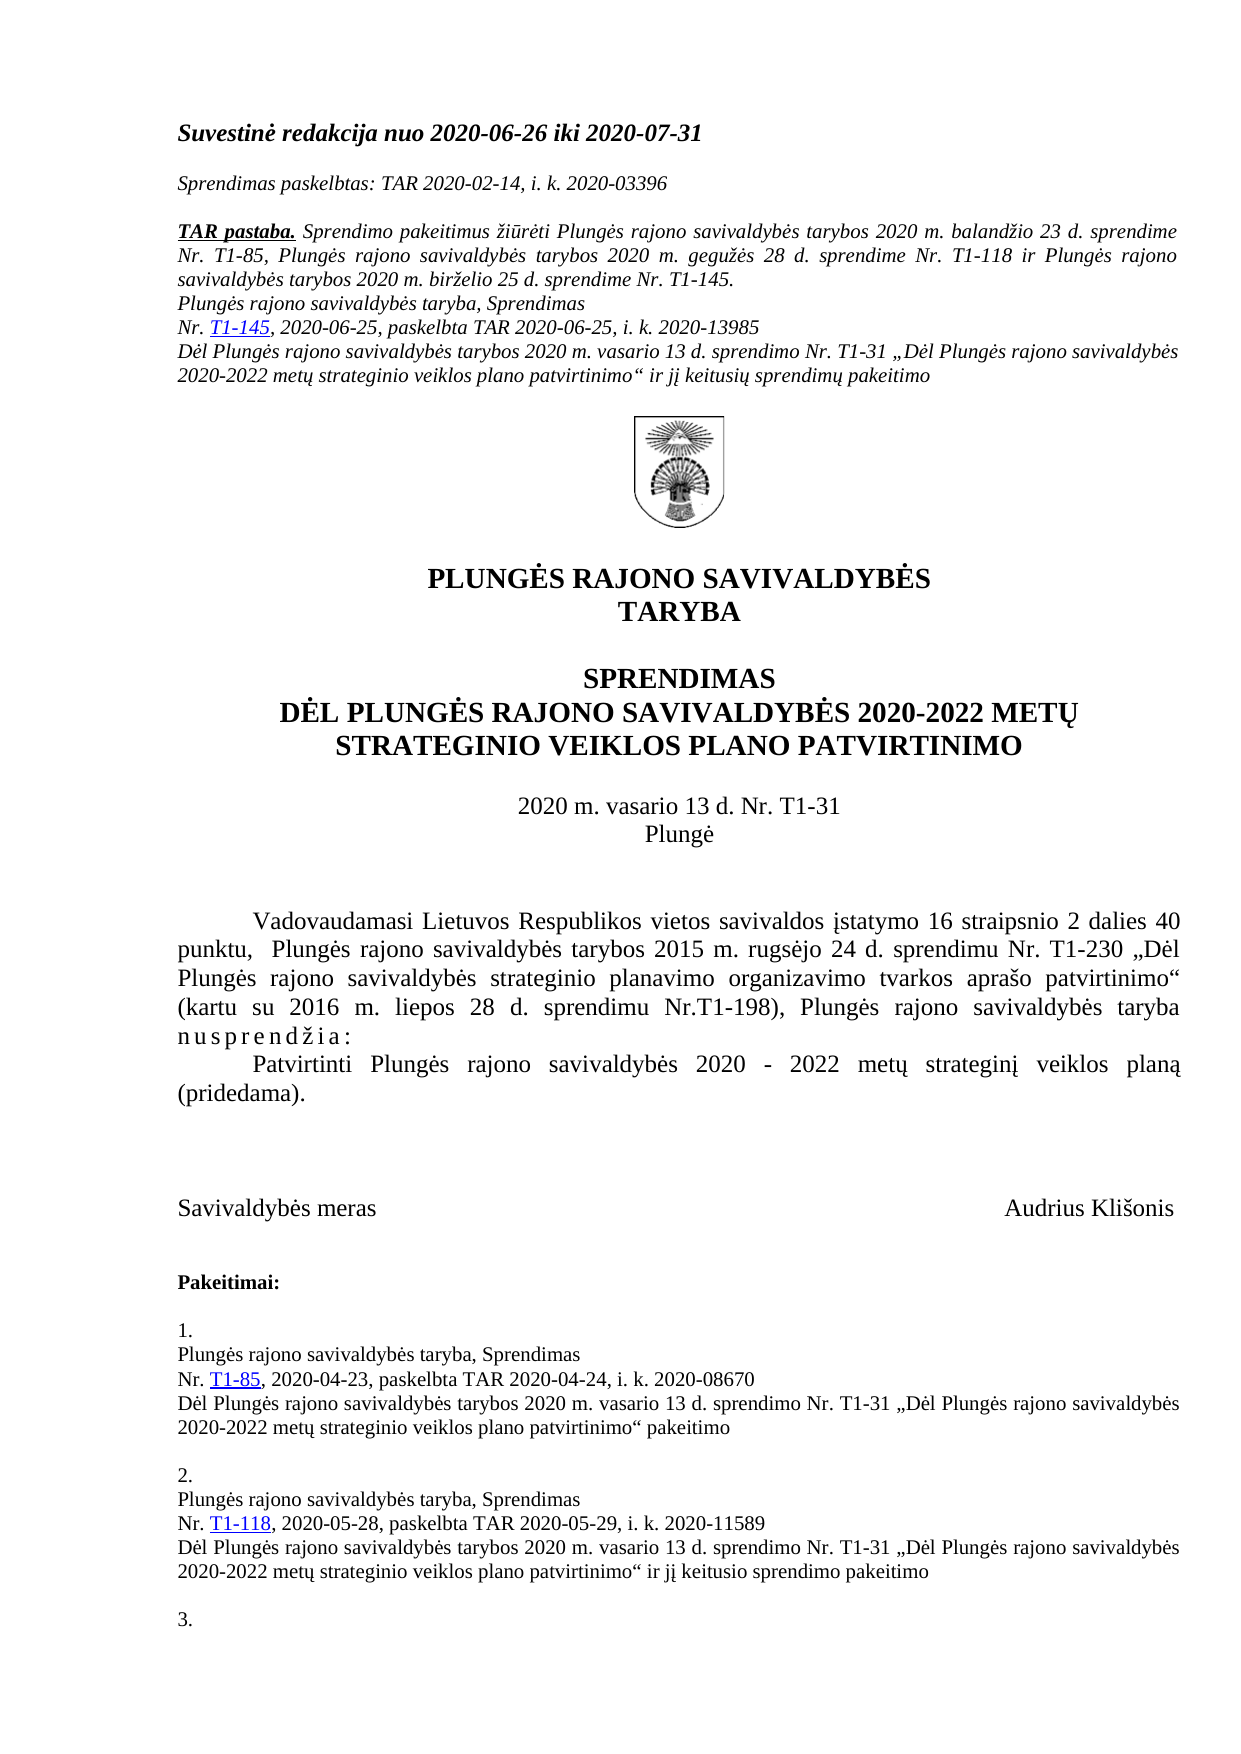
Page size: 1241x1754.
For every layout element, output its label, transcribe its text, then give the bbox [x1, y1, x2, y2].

text TARYBA [177, 594, 1181, 628]
text Suvestinė redakcija nuo 2020-06-26 iki 2020-07-31 [177, 118, 1181, 147]
text Plungės rajono savivaldybės taryba, Sprendimas [177, 291, 1181, 315]
text Pakeitimai: [177, 1270, 1181, 1294]
text Plungė [177, 819, 1181, 848]
text DĖL PLUNGĖS RAJONO SAVIVALDYBĖS 2020-2022 METŲ STRATEGINIO VEIKLOS PLANO PATVIRTINIMO [177, 695, 1181, 762]
text PLUNGĖS RAJONO SAVIVALDYBĖS [177, 561, 1181, 594]
text Sprendimas paskelbtas: TAR 2020-02-14, i. k. 2020-03396 [177, 171, 1181, 195]
text Vadovaudamasi Lietuvos Respublikos vietos savivaldos įstatymo 16 straipsnio 2 dalies 40 punktu, Plungės rajono savivaldybės tarybos 2015 m. rugsėjo 24 d. sprendimu Nr. T1-230 „Dėl Plungės rajono savivaldybės strateginio planavimo organizavimo tvarkos aprašo patvirtinimo“ (kartu su 2016 m. liepos 28 d. sprendimu Nr.T1-198), Plungės rajono savivaldybės taryba nusprendžia: [177, 906, 1181, 1049]
text 2020 m. vasario 13 d. Nr. T1-31 [177, 791, 1181, 819]
text Savivaldybės meras Audrius Klišonis [177, 1193, 1181, 1222]
text Dėl Plungės rajono savivaldybės tarybos 2020 m. vasario 13 d. sprendimo Nr. T1-31 „Dėl Plungės rajono savivaldybės 2020-2022 metų strateginio veiklos plano patvirtinimo“ pakeitimo [177, 1391, 1181, 1439]
text Patvirtinti Plungės rajono savivaldybės 2020 - 2022 metų strateginį veiklos planą (pridedama). [177, 1049, 1181, 1107]
text SPRENDIMAS [177, 661, 1181, 695]
text Nr. T1-85, 2020-04-23, paskelbta TAR 2020-04-24, i. k. 2020-08670 [177, 1366, 1181, 1391]
text 2. [177, 1463, 1181, 1487]
text TAR pastaba. Sprendimo pakeitimus žiūrėti Plungės rajono savivaldybės tarybos 2020 m. balandžio 23 d. sprendime Nr. T1-85, Plungės rajono savivaldybės tarybos 2020 m. gegužės 28 d. sprendime Nr. T1-118 ir Plungės rajono savivaldybės tarybos 2020 m. birželio 25 d. sprendime Nr. T1-145. [177, 219, 1181, 291]
text Plungės rajono savivaldybės taryba, Sprendimas [177, 1342, 1181, 1366]
text 3. [177, 1607, 1181, 1631]
text 1. [177, 1318, 1181, 1342]
text Plungės rajono savivaldybės taryba, Sprendimas [177, 1487, 1181, 1511]
text Dėl Plungės rajono savivaldybės tarybos 2020 m. vasario 13 d. sprendimo Nr. T1-31 „Dėl Plungės rajono savivaldybės 2020-2022 metų strateginio veiklos plano patvirtinimo“ ir jį keitusių sprendimų pakeitimo [177, 339, 1181, 387]
text Nr. T1-118, 2020-05-28, paskelbta TAR 2020-05-29, i. k. 2020-11589 [177, 1511, 1181, 1535]
text Dėl Plungės rajono savivaldybės tarybos 2020 m. vasario 13 d. sprendimo Nr. T1-31 „Dėl Plungės rajono savivaldybės 2020-2022 metų strateginio veiklos plano patvirtinimo“ ir jį keitusio sprendimo pakeitimo [177, 1535, 1181, 1583]
text Nr. T1-145, 2020-06-25, paskelbta TAR 2020-06-25, i. k. 2020-13985 [177, 315, 1181, 339]
